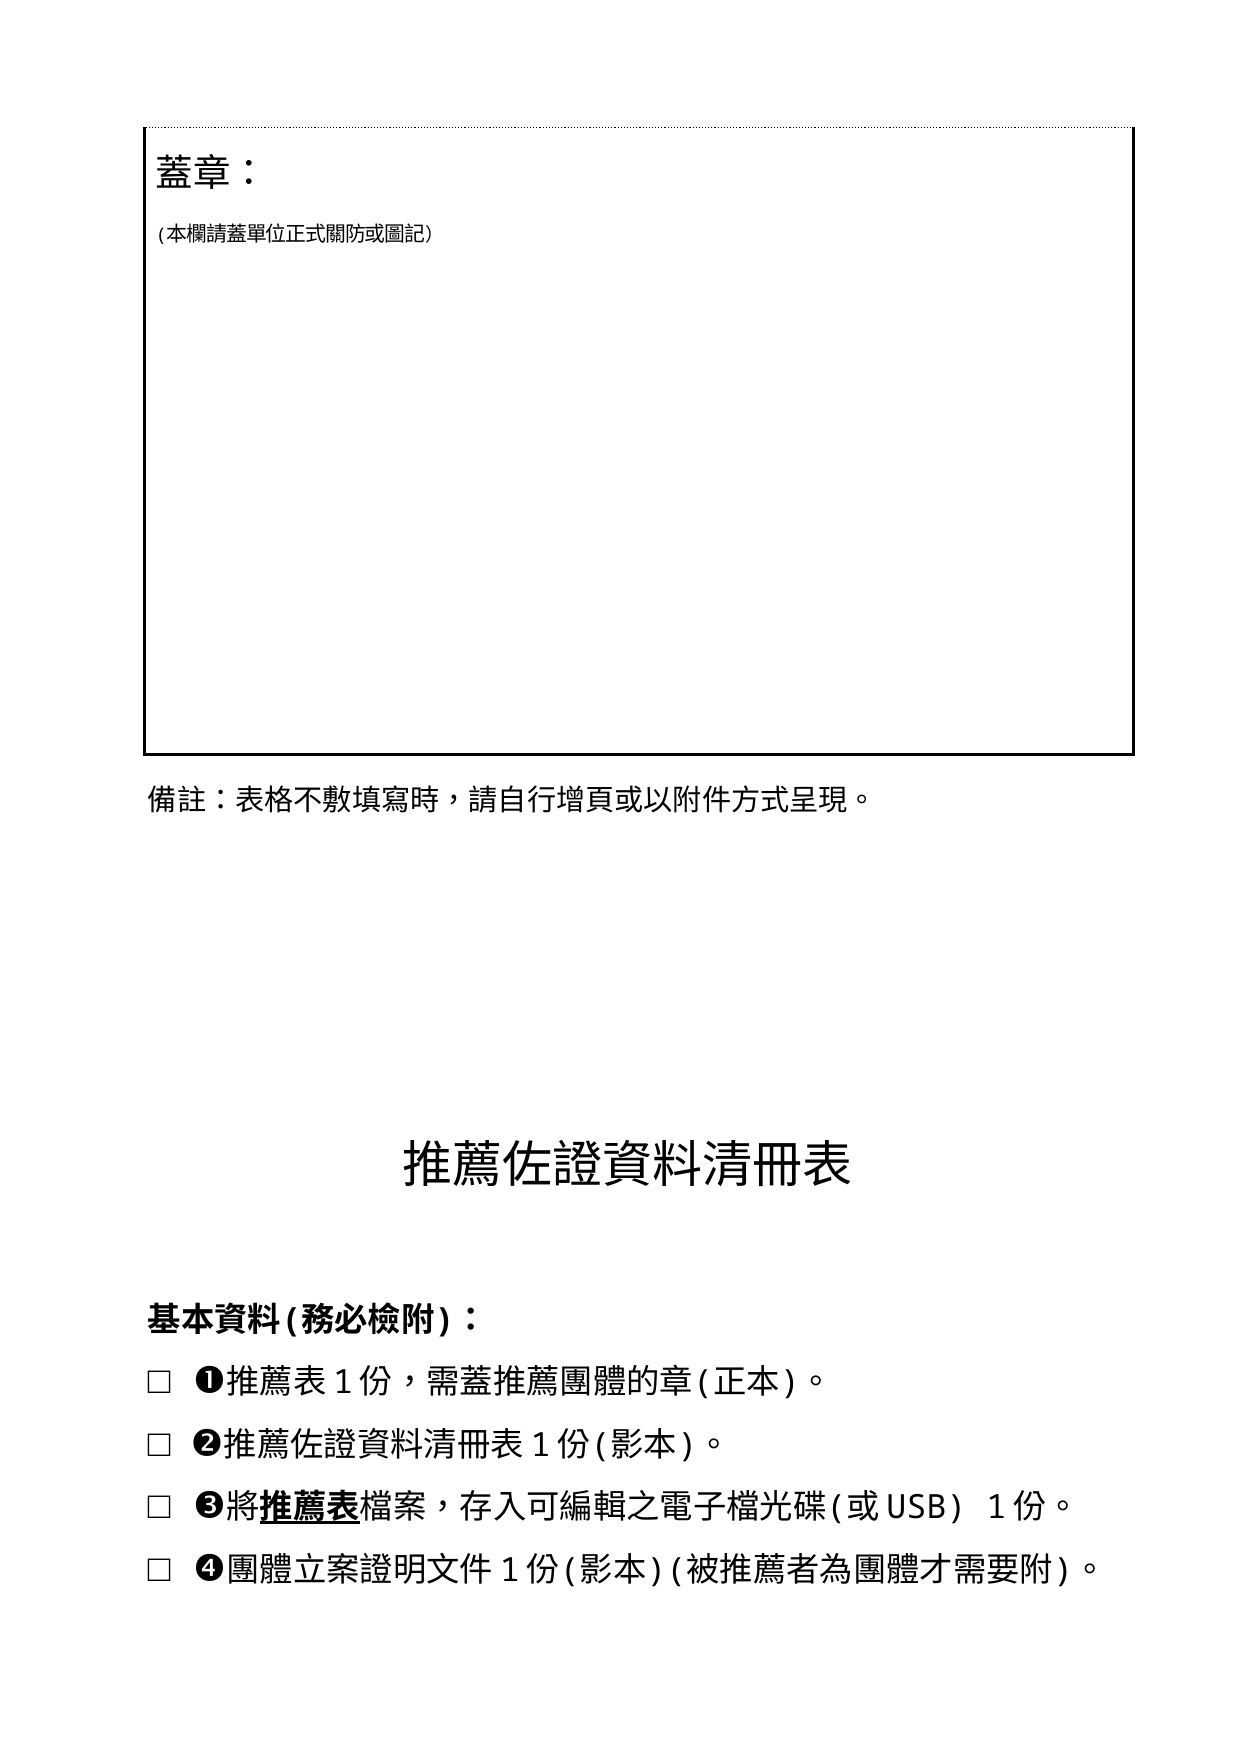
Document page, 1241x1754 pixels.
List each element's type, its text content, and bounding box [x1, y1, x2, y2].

table_cell 蓋章： (本欄請蓋單位正式關防或圖記） [146, 127, 1132, 753]
text □ 團體立案證明文件1份(影本)(被推薦者為團體才需要附)。 [148, 1525, 1107, 1587]
text 備註：表格不敷填寫時，請自行增頁或以附件方式呈現。 [148, 756, 1107, 819]
text □ 推薦表1份，需蓋推薦團體的章(正本)。 [148, 1337, 1107, 1400]
text □ 推薦佐證資料清冊表1份(影本)。 [148, 1400, 1107, 1462]
text □ 將推薦表檔案，存入可編輯之電子檔光碟(或USB) 1份。 [148, 1462, 1107, 1525]
text 基本資料(務必檢附)： [148, 1275, 1107, 1337]
text 推薦佐證資料清冊表 [148, 1087, 1107, 1212]
